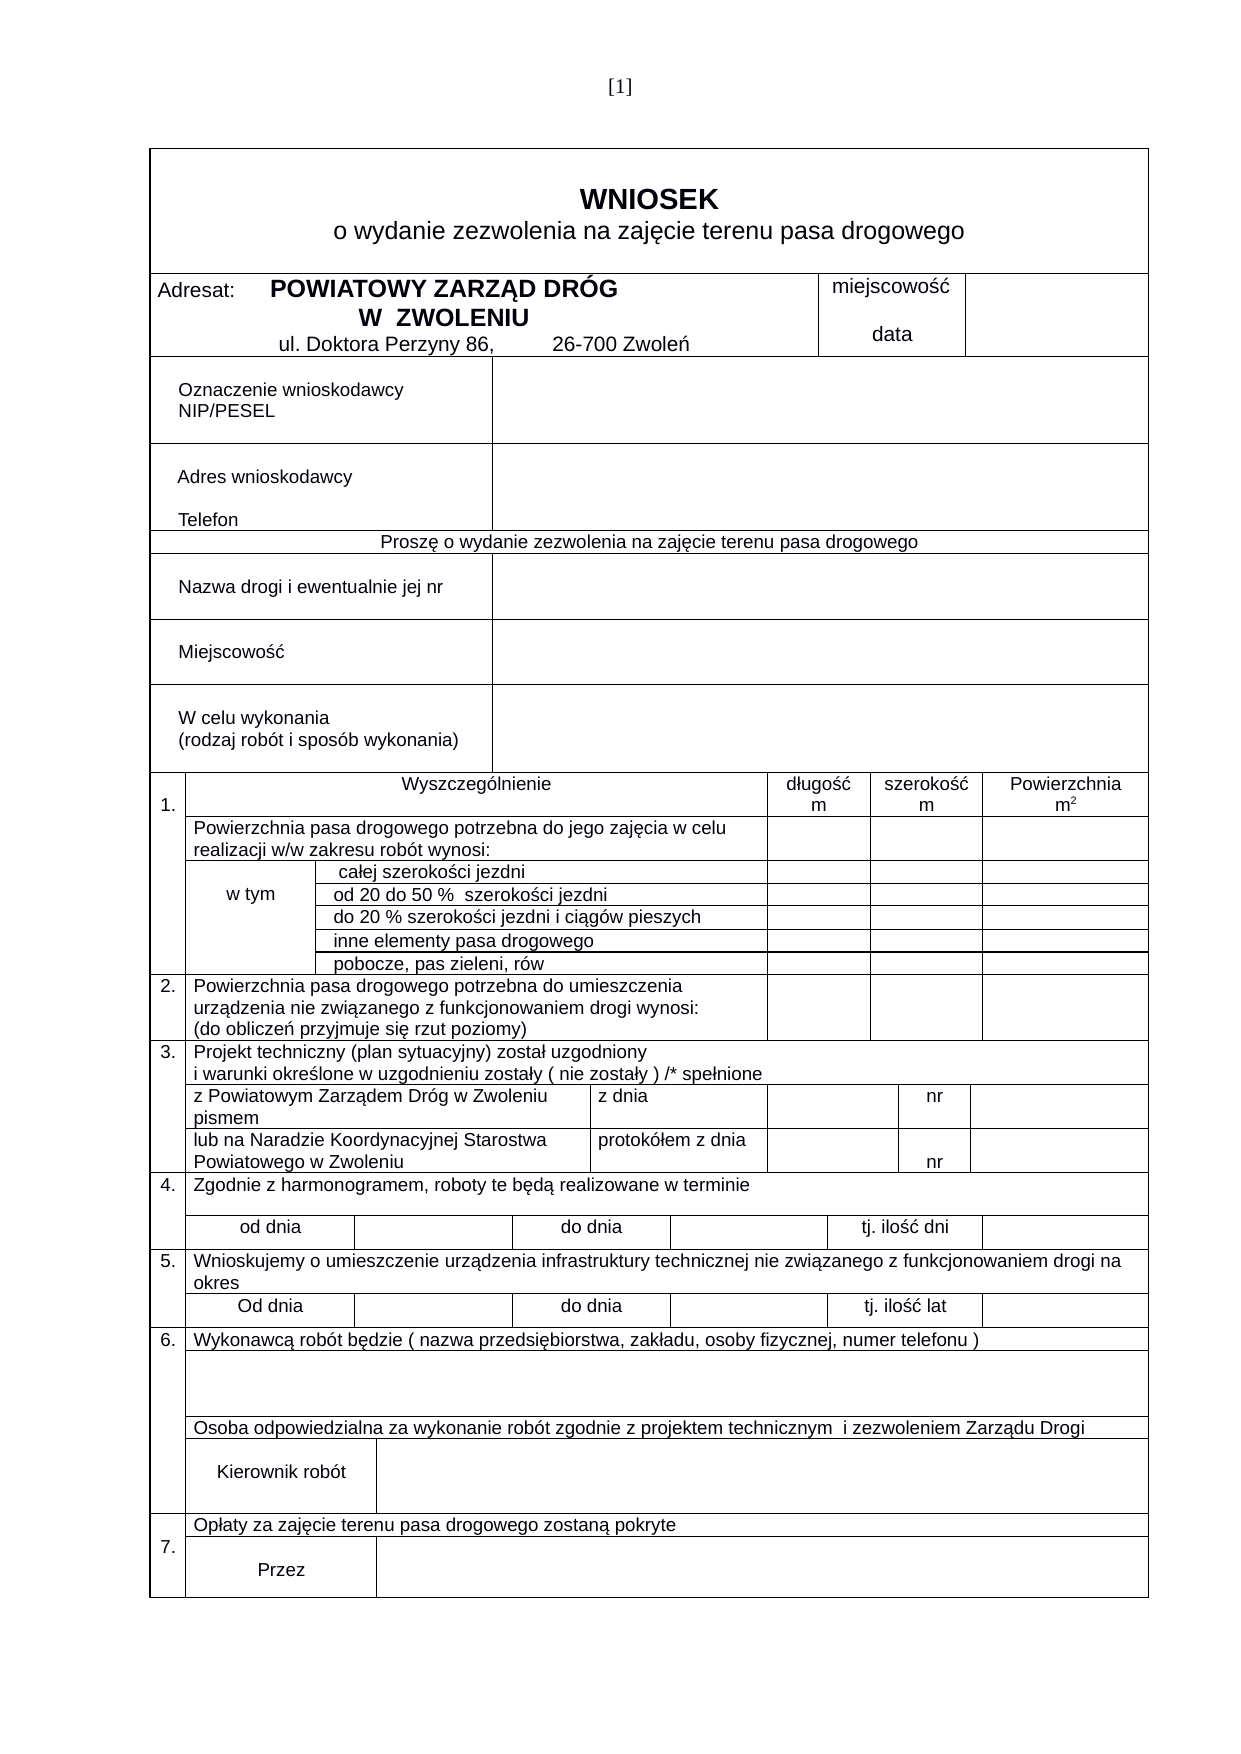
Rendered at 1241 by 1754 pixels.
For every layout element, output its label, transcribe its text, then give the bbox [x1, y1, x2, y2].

table_cell [983, 1294, 1148, 1327]
table_cell w tym [186, 861, 315, 974]
table_cell [983, 930, 1148, 951]
table_cell [151, 929, 185, 951]
table_cell 6. [151, 1328, 185, 1350]
table_cell Adres wnioskodawcy Telefon [151, 444, 492, 530]
table_cell Przez [186, 1537, 376, 1597]
table_cell lub na Naradzie Koordynacyjnej Starostwa Powiatowego w Zwoleniu [186, 1129, 590, 1172]
table_cell [671, 1294, 827, 1327]
table_cell [151, 951, 185, 974]
table_cell [768, 861, 870, 883]
table_cell [768, 817, 870, 860]
table_cell [151, 1215, 185, 1249]
table_cell [983, 817, 1148, 860]
table_cell [983, 953, 1148, 974]
table_header WNIOSEK o wydanie zezwolenia na zajęcie terenu pasa drogowego [151, 149, 1148, 273]
table_cell [768, 1085, 898, 1128]
table_cell nr [899, 1085, 970, 1128]
table_cell tj. ilość lat [828, 1294, 982, 1327]
table_cell tj. ilość dni [828, 1216, 982, 1249]
table_cell nr [899, 1129, 970, 1172]
table_cell do dnia [513, 1216, 670, 1249]
table_cell [871, 953, 982, 974]
table_cell do dnia [513, 1294, 670, 1327]
table_cell [377, 1537, 1148, 1597]
table_cell [983, 861, 1148, 883]
table_cell Nazwa drogi i ewentualnie jej nr [151, 554, 492, 619]
table_cell inne elementy pasa drogowego [316, 930, 767, 951]
table_cell od dnia [186, 1216, 354, 1249]
table_cell Miejscowość [151, 620, 492, 684]
table_cell z Powiatowym Zarządem Dróg w Zwoleniu pismem [186, 1085, 590, 1128]
table_cell 2. [151, 975, 185, 1040]
table_cell Wyszczególnienie [186, 773, 767, 816]
table_cell [871, 817, 982, 860]
table_cell [151, 816, 185, 860]
table_cell 4. [151, 1173, 185, 1215]
table_cell protokółem z dnia [591, 1129, 767, 1172]
table_cell [971, 1129, 1148, 1172]
table_cell z dnia [591, 1085, 767, 1128]
table_cell 7. [151, 1514, 185, 1597]
table_cell miejscowość data [819, 274, 965, 356]
table_cell [151, 1416, 185, 1438]
table_cell [355, 1216, 512, 1249]
table_cell Projekt techniczny (plan sytuacyjny) został uzgodniony i warunki określone w uzgodnieniu zostały ( nie zostały ) /* spełnione [186, 1041, 1148, 1084]
table_cell Od dnia [186, 1294, 354, 1327]
table_cell Powierzchnia m2 [983, 773, 1148, 816]
table_cell Oznaczenie wnioskodawcy NIP/PESEL [151, 357, 492, 443]
table_cell [966, 274, 1148, 356]
table_cell Zgodnie z harmonogramem, roboty te będą realizowane w terminie [186, 1173, 1148, 1215]
table_cell [493, 620, 1148, 684]
table_cell [151, 905, 185, 929]
table_cell [151, 1350, 185, 1416]
table_cell Osoba odpowiedzialna za wykonanie robót zgodnie z projektem technicznym i zezwoleniem Zarządu Drogi [186, 1417, 1148, 1438]
table_cell całej szerokości jezdni [316, 861, 767, 883]
table_cell [151, 860, 185, 883]
table_cell [151, 1128, 185, 1172]
table_cell do 20 % szerokości jezdni i ciągów pieszych [316, 906, 767, 929]
table_cell Kierownik robót [186, 1439, 376, 1513]
table_cell długość m [768, 773, 870, 816]
table_cell [871, 861, 982, 883]
table_cell [493, 357, 1148, 443]
table_cell Opłaty za zajęcie terenu pasa drogowego zostaną pokryte [186, 1514, 1148, 1536]
table_cell [377, 1439, 1148, 1513]
table_cell [983, 884, 1148, 905]
table_cell Powierzchnia pasa drogowego potrzebna do umieszczenia urządzenia nie związanego z funkcjonowaniem drogi wynosi: (do obliczeń przyjmuje się rzut poziomy) [186, 975, 767, 1040]
table_cell od 20 do 50 % szerokości jezdni [316, 884, 767, 905]
table_cell [151, 1084, 185, 1128]
table_cell [768, 975, 870, 1040]
table_cell [871, 906, 982, 929]
table_cell Proszę o wydanie zezwolenia na zajęcie terenu pasa drogowego [151, 531, 1148, 553]
table_cell [186, 1351, 1148, 1416]
table_cell Wykonawcą robót będzie ( nazwa przedsiębiorstwa, zakładu, osoby fizycznej, numer telefonu ) [186, 1328, 1148, 1350]
table_cell [871, 930, 982, 951]
table_cell [871, 884, 982, 905]
table_cell 5. [151, 1250, 185, 1327]
table_cell Adresat: POWIATOWY ZARZĄD DRÓG W ZWOLENIU ul. Doktora Perzyny 86, 26-700 Zwoleń [151, 274, 818, 356]
table_cell [493, 444, 1148, 530]
table_cell W celu wykonania (rodzaj robót i sposób wykonania) [151, 685, 492, 772]
table_cell [355, 1294, 512, 1327]
table_cell [871, 975, 982, 1040]
table_cell [983, 975, 1148, 1040]
table_cell [493, 554, 1148, 619]
table_cell Powierzchnia pasa drogowego potrzebna do jego zajęcia w celu realizacji w/w zakresu robót wynosi: [186, 817, 767, 860]
table_cell [151, 1491, 185, 1513]
table_cell Wnioskujemy o umieszczenie urządzenia infrastruktury technicznej nie związanego z funkcjonowaniem drogi na okres [186, 1250, 1148, 1293]
table_cell [768, 953, 870, 974]
table_cell [671, 1216, 827, 1249]
table_cell [151, 1438, 185, 1491]
table_cell [768, 884, 870, 905]
table_cell [493, 685, 1148, 772]
table_cell [151, 883, 185, 905]
table_cell szerokość m [871, 773, 982, 816]
table_cell [768, 930, 870, 951]
table_cell 1. [151, 773, 185, 816]
table_cell [768, 906, 870, 929]
table_cell [768, 1129, 898, 1172]
table_cell [983, 906, 1148, 929]
table_cell 3. [151, 1041, 185, 1084]
table_cell [983, 1216, 1148, 1249]
table_cell pobocze, pas zieleni, rów [316, 953, 767, 974]
table_cell [971, 1085, 1148, 1128]
